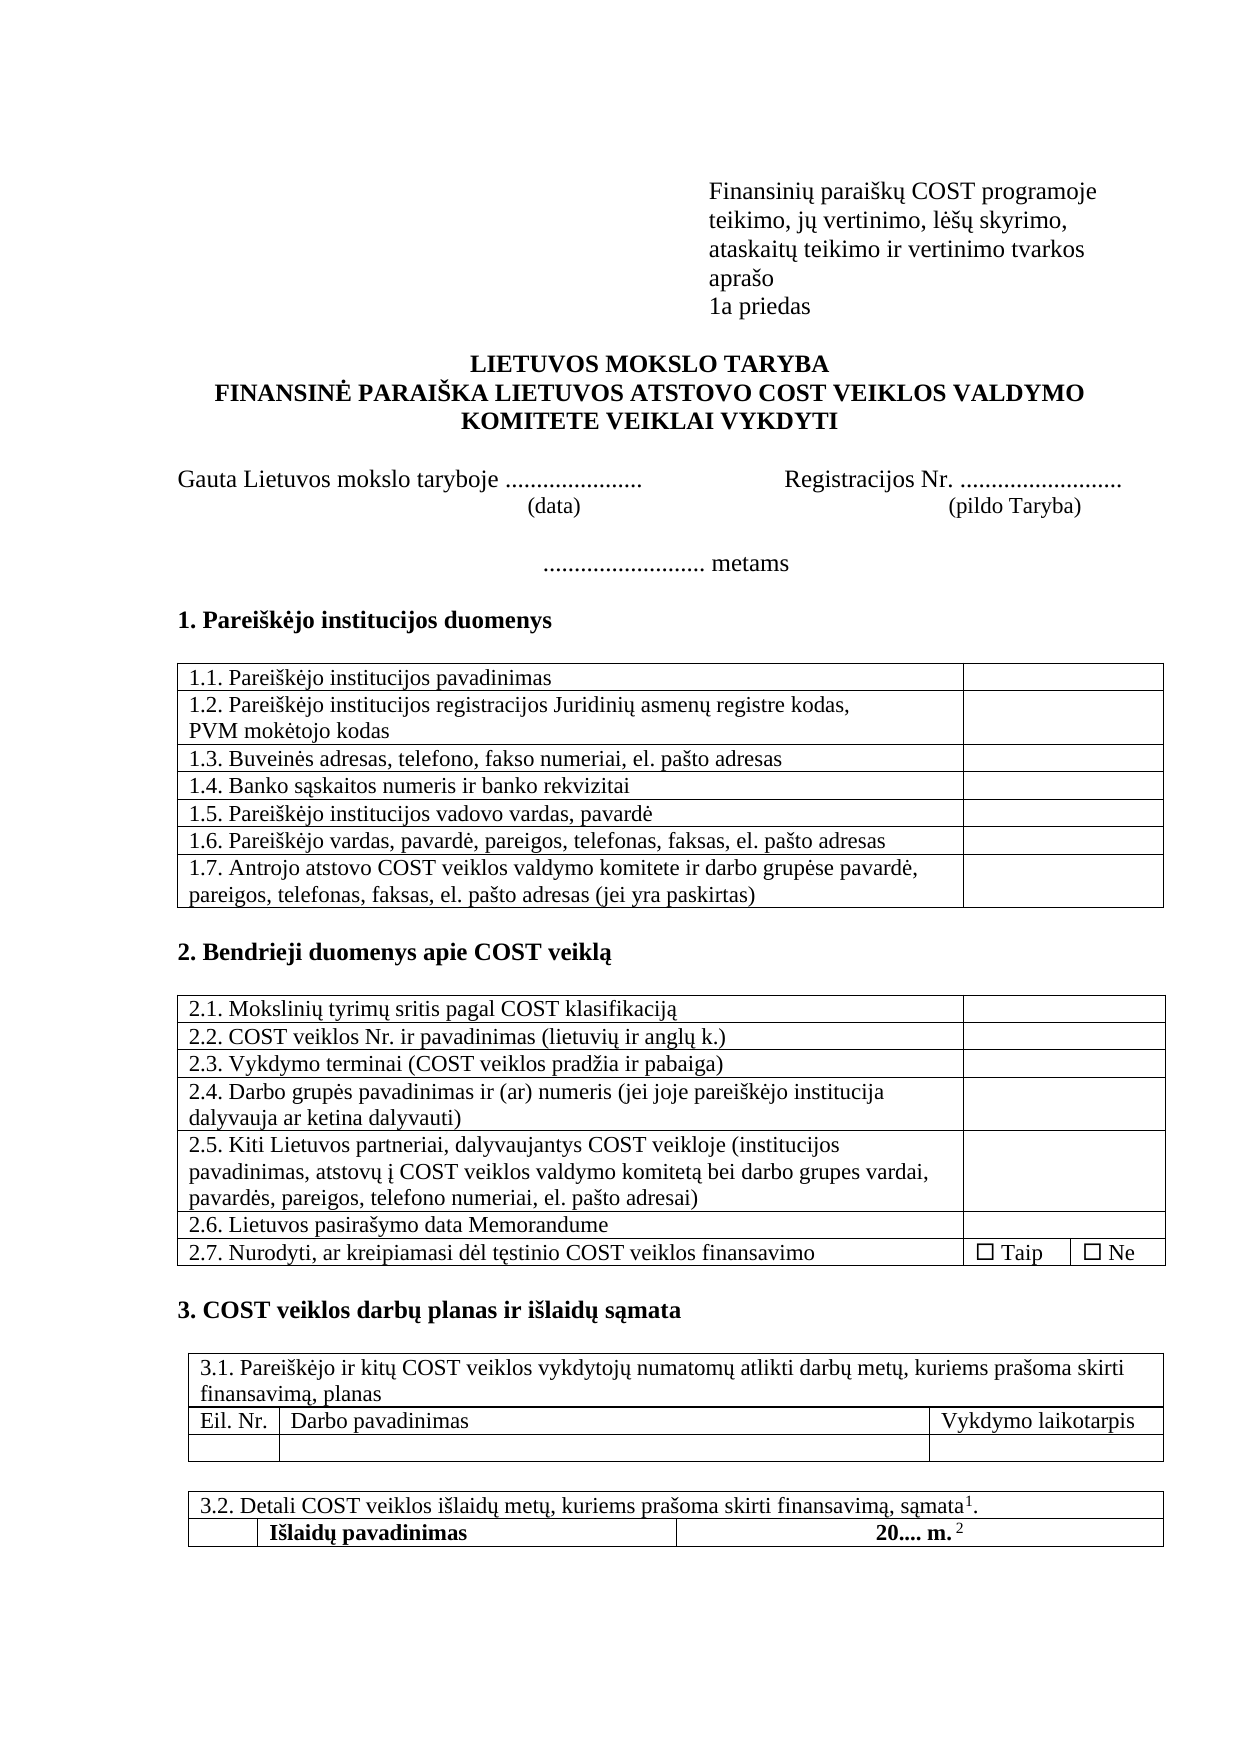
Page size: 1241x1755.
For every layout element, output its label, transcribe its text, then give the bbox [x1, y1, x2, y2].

table_cell Darbo pavadinimas [280, 1408, 929, 1434]
table_cell [964, 691, 1163, 744]
text 2. Bendrieji duomenys apie COST veiklą [177, 937, 1122, 966]
table_cell [964, 772, 1163, 799]
table_cell [964, 745, 1163, 771]
table_cell 2.6. Lietuvos pasirašymo data Memorandume [178, 1212, 963, 1238]
table_cell [964, 800, 1163, 826]
table_header [964, 996, 1165, 1022]
table_cell [964, 1131, 1165, 1211]
text 1. Pareiškėjo institucijos duomenys [177, 605, 1122, 634]
text Gauta Lietuvos mokslo taryboje ...................... Registracijos Nr. .......................... [177, 464, 1122, 493]
table_cell [964, 1050, 1165, 1077]
text (data) (pildo Taryba) [527, 493, 1122, 519]
table_header [964, 664, 1163, 690]
text LIETUVOS MOKSLO TARYBA [177, 349, 1122, 378]
table_cell [189, 1435, 279, 1461]
table_cell 1.2. Pareiškėjo institucijos registracijos Juridinių asmenų registre kodas, PVM mokėtojo kodas [178, 691, 963, 744]
table_cell Išlaidų pavadinimas [258, 1519, 676, 1546]
table_cell 20.... m. 2 [677, 1519, 1163, 1546]
table_header 3.1. Pareiškėjo ir kitų COST veiklos vykdytojų numatomų atlikti darbų metų, kuriems prašoma skirti finansavimą, planas [189, 1354, 1163, 1406]
table_header 2.1. Mokslinių tyrimų sritis pagal COST klasifikaciją [178, 996, 963, 1022]
table_cell [964, 855, 1163, 907]
table_cell [930, 1435, 1163, 1461]
text FINANSINĖ PARAIŠKA LIETUVOS ATSTOVO COST VEIKLOS VALDYMO KOMITETE VEIKLAI VYKDYTI [177, 378, 1122, 435]
table_cell 1.4. Banko sąskaitos numeris ir banko rekvizitai [178, 772, 963, 799]
table_cell 1.7. Antrojo atstovo COST veiklos valdymo komitete ir darbo grupėse pavardė, pareigos, telefonas, faksas, el. pašto adresas (jei yra paskirtas) [178, 855, 963, 907]
table_cell 2.3. Vykdymo terminai (COST veiklos pradžia ir pabaiga) [178, 1050, 963, 1077]
text teikimo, jų vertinimo, lėšų skyrimo, [177, 205, 1122, 234]
table_cell 2.5. Kiti Lietuvos partneriai, dalyvaujantys COST veikloje (institucijos pavadinimas, atstovų į COST veiklos valdymo komitetą bei darbo grupes vardai, pavardės, pareigos, telefono numeriai, el. pašto adresai) [178, 1131, 963, 1211]
table_cell [] Ne [1071, 1239, 1165, 1265]
table_header 1.1. Pareiškėjo institucijos pavadinimas [178, 664, 963, 690]
table_cell 2.2. COST veiklos Nr. ir pavadinimas (lietuvių ir anglų k.) [178, 1023, 963, 1049]
table_cell 2.4. Darbo grupės pavadinimas ir (ar) numeris (jei joje pareiškėjo institucija dalyvauja ar ketina dalyvauti) [178, 1078, 963, 1130]
table_cell [189, 1519, 257, 1546]
text aprašo [177, 263, 1122, 291]
table_cell [] Taip [964, 1239, 1070, 1265]
table_header 3.2. Detali COST veiklos išlaidų metų, kuriems prašoma skirti finansavimą, sąmata1. [189, 1492, 1163, 1518]
table_cell [280, 1435, 929, 1461]
table_cell [964, 1023, 1165, 1049]
table_cell Vykdymo laikotarpis [930, 1408, 1163, 1434]
table_cell 1.6. Pareiškėjo vardas, pavardė, pareigos, telefonas, faksas, el. pašto adresas [178, 827, 963, 853]
table_cell [964, 827, 1163, 853]
table_cell [964, 1078, 1165, 1130]
text 1a priedas [177, 291, 1122, 320]
table_cell Eil. Nr. [189, 1408, 279, 1434]
table_cell 1.5. Pareiškėjo institucijos vadovo vardas, pavardė [178, 800, 963, 826]
table_cell 1.3. Buveinės adresas, telefono, fakso numeriai, el. pašto adresas [178, 745, 963, 771]
table_cell [964, 1212, 1165, 1238]
text .......................... metams [177, 548, 1122, 576]
text ataskaitų teikimo ir vertinimo tvarkos [177, 234, 1122, 263]
table_cell 2.7. Nurodyti, ar kreipiamasi dėl tęstinio COST veiklos finansavimo [178, 1239, 963, 1265]
text 3. COST veiklos darbų planas ir išlaidų sąmata [177, 1295, 1122, 1324]
text Finansinių paraiškų COST programoje [177, 176, 1122, 205]
